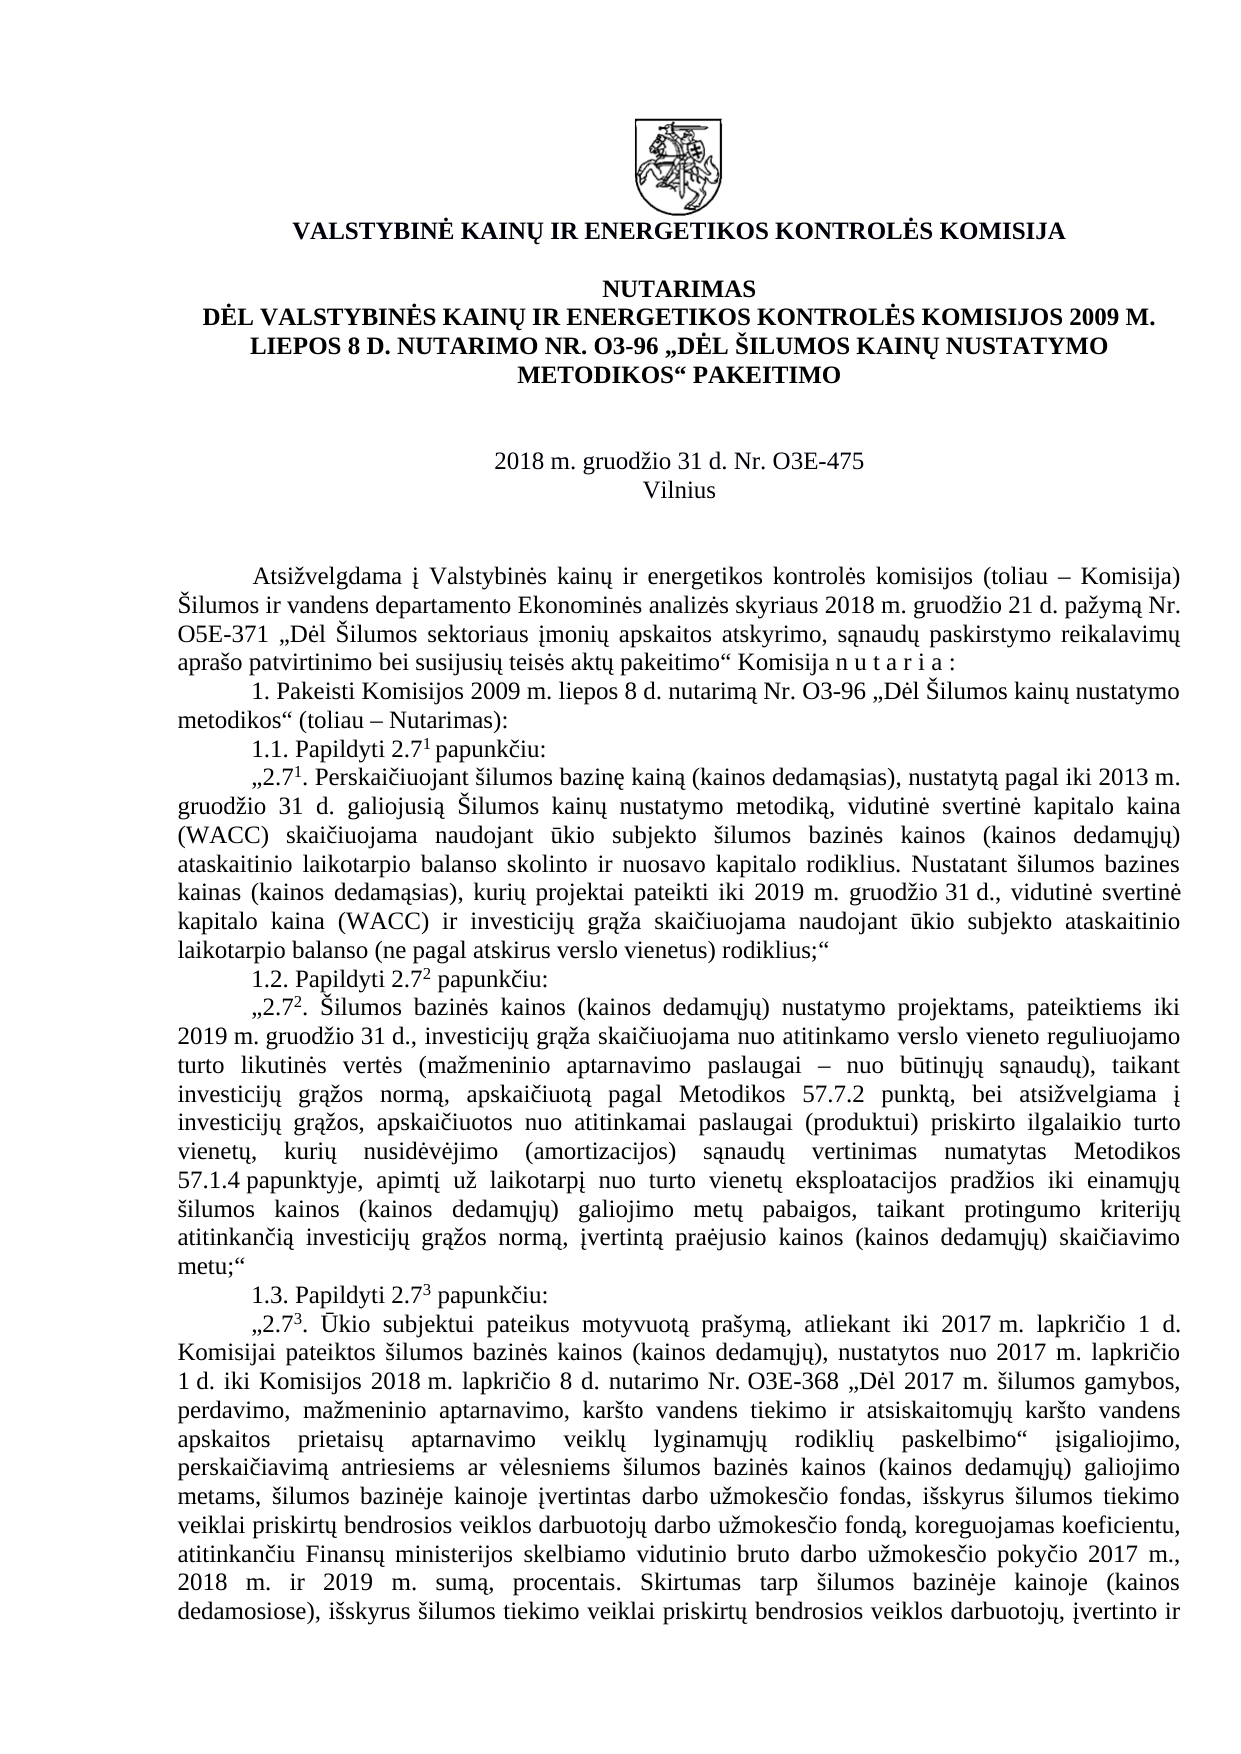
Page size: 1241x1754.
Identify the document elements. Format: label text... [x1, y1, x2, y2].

text LIEPOS 8 D. NUTARIMO NR. O3-96 „DĖL ŠILUMOS KAINŲ NUSTATYMO [177, 331, 1181, 360]
text 1. Pakeisti Komisijos 2009 m. liepos 8 d. nutarimą Nr. O3-96 „Dėl Šilumos kainų nustatymo metodikos“ (toliau – Nutarimas): [177, 676, 1181, 734]
text 1.2. Papildyti 2.72 papunkčiu: [177, 964, 1196, 992]
text „2.72. Šilumos bazinės kainos (kainos dedamųjų) nustatymo projektams, pateiktiems iki 2019 m. gruodžio 31 d., investicijų grąža skaičiuojama nuo atitinkamo verslo vieneto reguliuojamo turto likutinės vertės (mažmeninio aptarnavimo paslaugai – nuo būtinųjų sąnaudų), taikant investicijų grąžos normą, apskaičiuotą pagal Metodikos 57.7.2 punktą, bei atsižvelgiama į investicijų grąžos, apskaičiuotos nuo atitinkamai paslaugai (produktui) priskirto ilgalaikio turto vienetų, kurių nusidėvėjimo (amortizacijos) sąnaudų vertinimas numatytas Metodikos 57.1.4 papunktyje, apimtį už laikotarpį nuo turto vienetų eksploatacijos pradžios iki einamųjų šilumos kainos (kainos dedamųjų) galiojimo metų pabaigos, taikant protingumo kriterijų atitinkančią investicijų grąžos normą, įvertintą praėjusio kainos (kainos dedamųjų) skaičiavimo metu;“ [177, 992, 1181, 1280]
text „2.71. Perskaičiuojant šilumos bazinę kainą (kainos dedamąsias), nustatytą pagal iki 2013 m. gruodžio 31 d. galiojusią Šilumos kainų nustatymo metodiką, vidutinė svertinė kapitalo kaina (WACC) skaičiuojama naudojant ūkio subjekto šilumos bazinės kainos (kainos dedamųjų) ataskaitinio laikotarpio balanso skolinto ir nuosavo kapitalo rodiklius. Nustatant šilumos bazines kainas (kainos dedamąsias), kurių projektai pateikti iki 2019 m. gruodžio 31 d., vidutinė svertinė kapitalo kaina (WACC) ir investicijų grąža skaičiuojama naudojant ūkio subjekto ataskaitinio laikotarpio balanso (ne pagal atskirus verslo vienetus) rodiklius;“ [177, 762, 1181, 964]
text NUTARIMAS [177, 274, 1181, 302]
text 1.1. Papildyti 2.71 papunkčiu: [251, 734, 1196, 762]
text METODIKOS“ PAKEITIMO [177, 360, 1181, 417]
text „2.73. Ūkio subjektui pateikus motyvuotą prašymą, atliekant iki 2017 m. lapkričio 1 d. Komisijai pateiktos šilumos bazinės kainos (kainos dedamųjų), nustatytos nuo 2017 m. lapkričio 1 d. iki Komisijos 2018 m. lapkričio 8 d. nutarimo Nr. O3E-368 „Dėl 2017 m. šilumos gamybos, perdavimo, mažmeninio aptarnavimo, karšto vandens tiekimo ir atsiskaitomųjų karšto vandens apskaitos prietaisų aptarnavimo veiklų lyginamųjų rodiklių paskelbimo“ įsigaliojimo, perskaičiavimą antriesiems ar vėlesniems šilumos bazinės kainos (kainos dedamųjų) galiojimo metams, šilumos bazinėje kainoje įvertintas darbo užmokesčio fondas, išskyrus šilumos tiekimo veiklai priskirtų bendrosios veiklos darbuotojų darbo užmokesčio fondą, koreguojamas koeficientu, atitinkančiu Finansų ministerijos skelbiamo vidutinio bruto darbo užmokesčio pokyčio 2017 m., 2018 m. ir 2019 m. sumą, procentais. Skirtumas tarp šilumos bazinėje kainoje (kainos dedamosiose), išskyrus šilumos tiekimo veiklai priskirtų bendrosios veiklos darbuotojų, įvertinto ir [177, 1309, 1181, 1625]
text DĖL VALSTYBINĖS KAINŲ IR ENERGETIKOS KONTROLĖS KOMISIJOS 2009 M. [177, 302, 1181, 331]
text Vilnius [177, 475, 1181, 504]
text VALSTYBINĖ KAINŲ IR ENERGETIKOS KONTROLĖS KOMISIJA [177, 216, 1181, 245]
text 1.3. Papildyti 2.73 papunkčiu: [177, 1280, 1196, 1309]
text 2018 m. gruodžio 31 d. Nr. O3E-475 [177, 446, 1181, 475]
text Atsižvelgdama į Valstybinės kainų ir energetikos kontrolės komisijos (toliau – Komisija) Šilumos ir vandens departamento Ekonominės analizės skyriaus 2018 m. gruodžio 21 d. pažymą Nr. O5E-371 „Dėl Šilumos sektoriaus įmonių apskaitos atskyrimo, sąnaudų paskirstymo reikalavimų aprašo patvirtinimo bei susijusių teisės aktų pakeitimo“ Komisija nutaria: [177, 561, 1181, 676]
